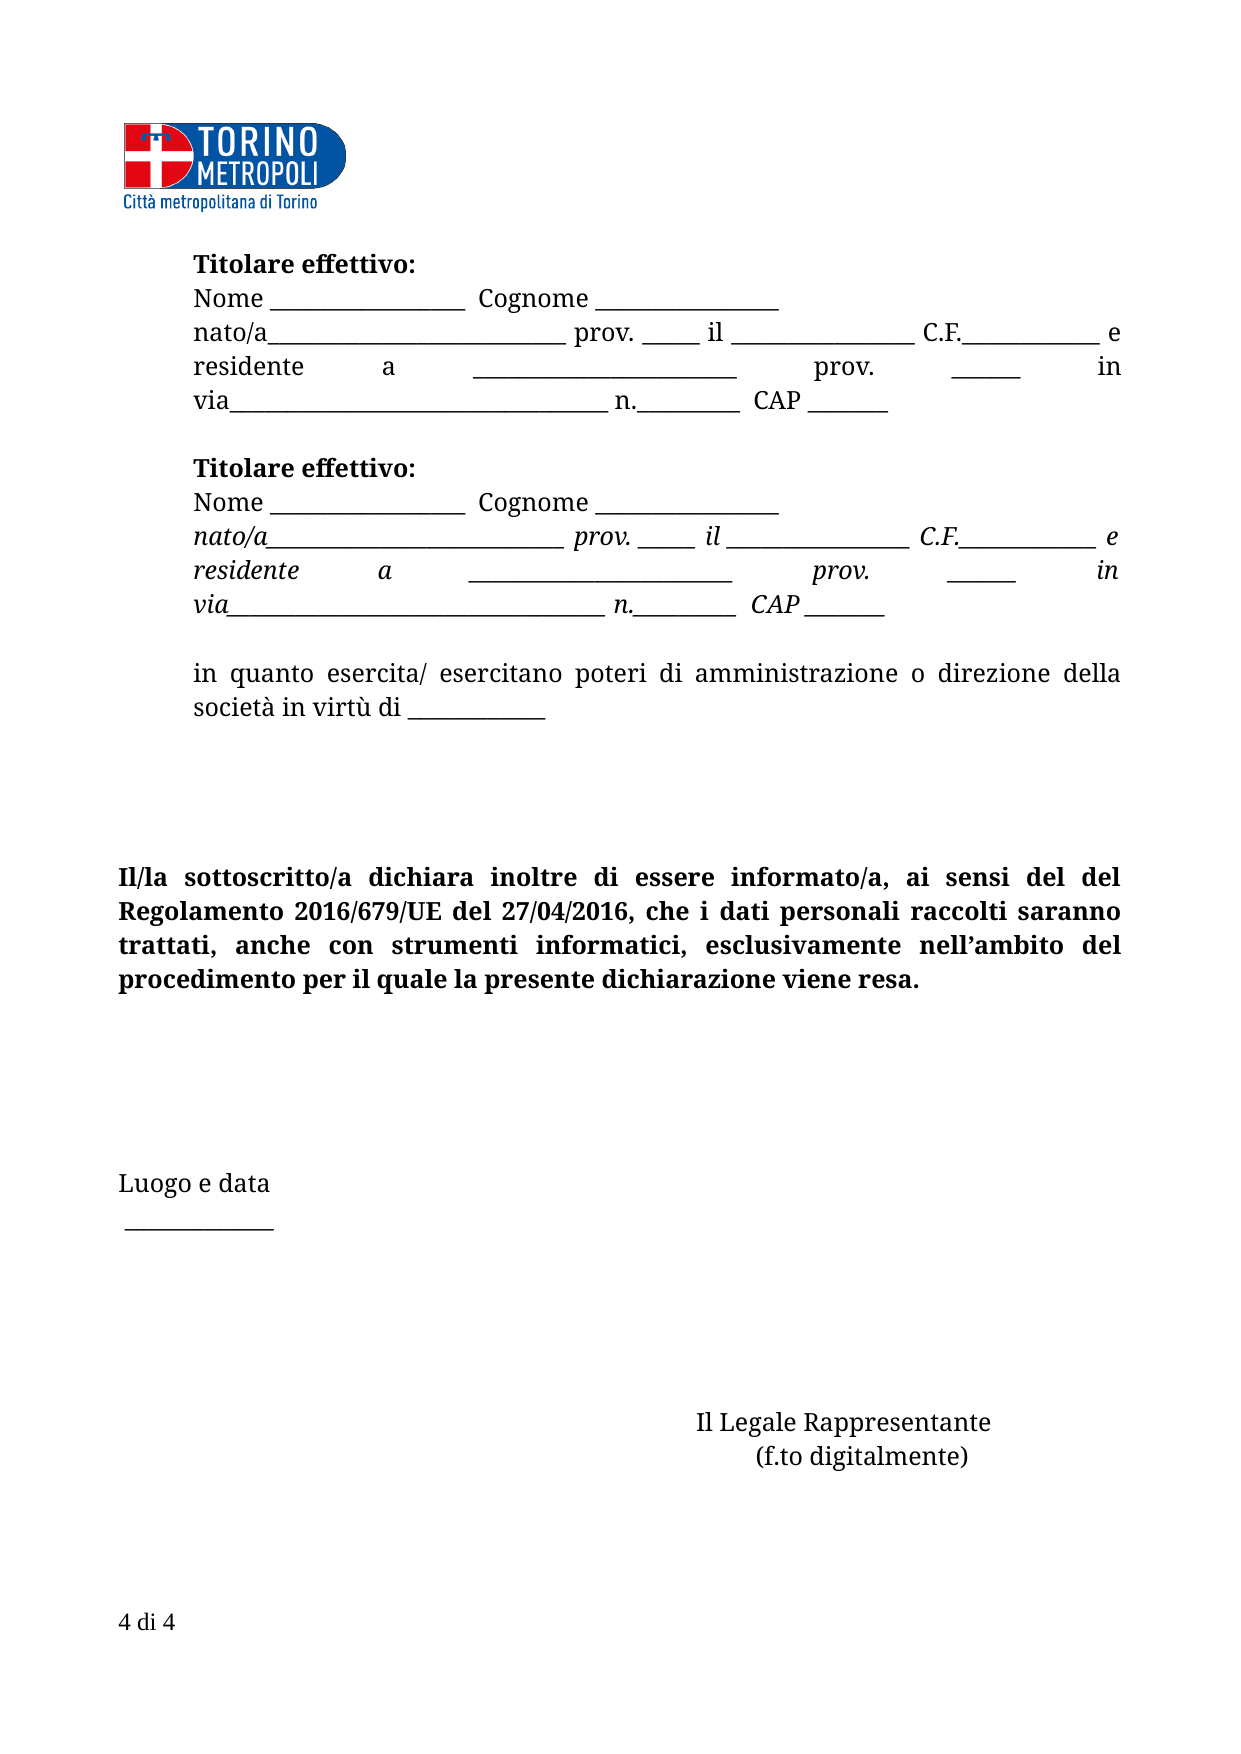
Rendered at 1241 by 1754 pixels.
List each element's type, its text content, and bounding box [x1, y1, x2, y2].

list nato/a__________________________ prov. _____ il ________________ C.F.____________ e residente a _______________________ prov. ______ in via_________________________________ n._________ CAP _______ [156, 519, 1122, 621]
list Titolare effettivo: [156, 451, 1122, 485]
list in quanto esercita/ esercitano poteri di amministrazione o direzione della società in virtù di ____________ [156, 655, 1122, 723]
text Il/la sottoscritto/a dichiara inoltre di essere informato/a, ai sensi del del Regolamento 2016/679/UE del 27/04/2016, che i dati personali raccolti saranno trattati, anche con strumenti informatici, esclusivamente nell’ambito del procedimento per il quale la presente dichiarazione viene resa. [118, 859, 1122, 996]
list Titolare effettivo: [156, 246, 1122, 281]
text Il Legale Rappresentante [118, 1404, 998, 1439]
text Luogo e data [118, 1166, 1122, 1200]
list nato/a__________________________ prov. _____ il ________________ C.F.____________ e residente a _______________________ prov. ______ in via_________________________________ n._________ CAP _______ [156, 314, 1122, 417]
list Nome _________________ Cognome ________________ [156, 281, 1122, 314]
list Nome _________________ Cognome ________________ [156, 485, 1122, 519]
picture [120, 120, 350, 215]
text _____________ [118, 1200, 1122, 1234]
text (f.to digitalmente) [118, 1439, 968, 1473]
